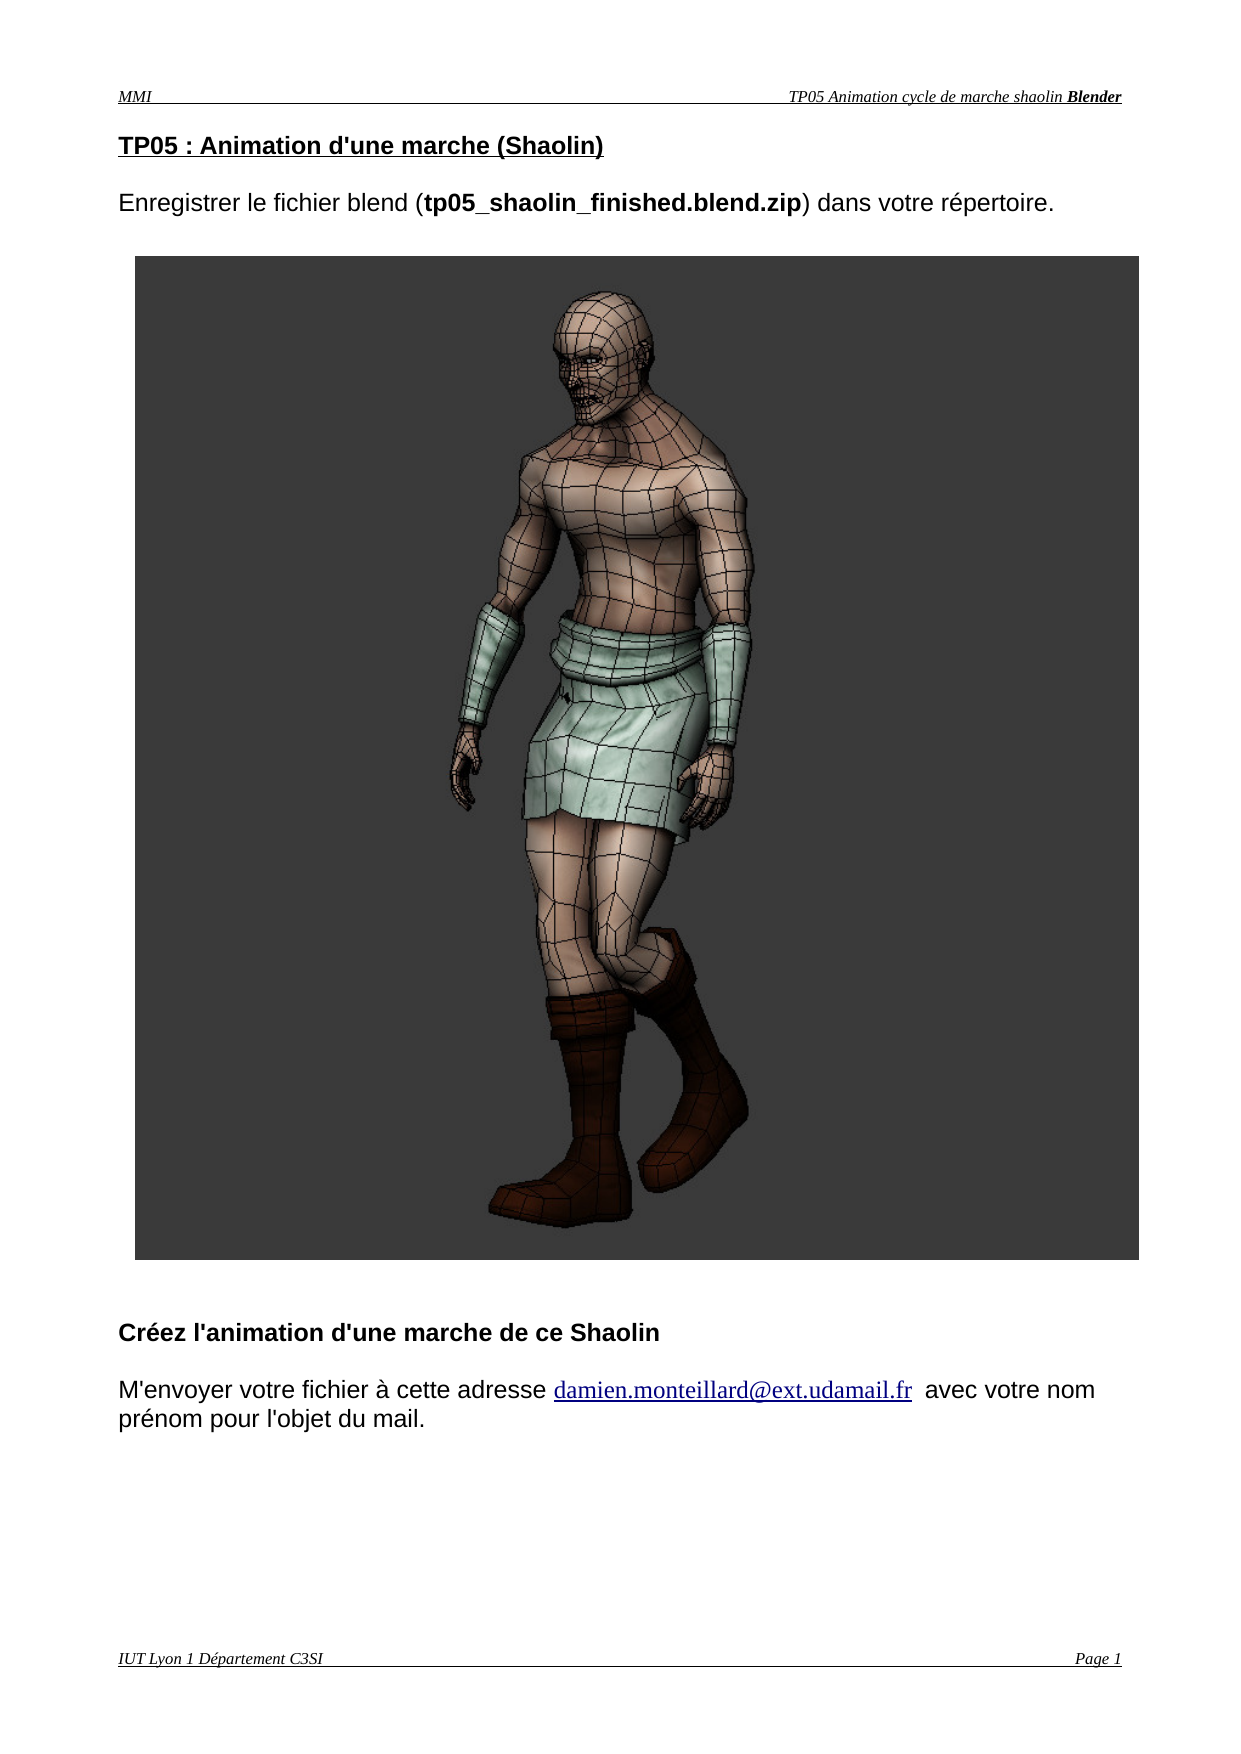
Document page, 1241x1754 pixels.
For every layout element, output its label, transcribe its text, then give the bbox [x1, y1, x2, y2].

picture [135, 256, 1139, 1260]
text Enregistrer le fichier blend (tp05_shaolin_finished.blend.zip) dans votre répertoire. [118, 188, 1122, 217]
text TP05 : Animation d'une marche (Shaolin) [118, 131, 1122, 159]
text Créez l'animation d'une marche de ce Shaolin [118, 1317, 1122, 1346]
text M'envoyer votre fichier à cette adresse damien.monteillard@ext.udamail.fr avec votre nom prénom pour l'objet du mail. [118, 1375, 1122, 1433]
